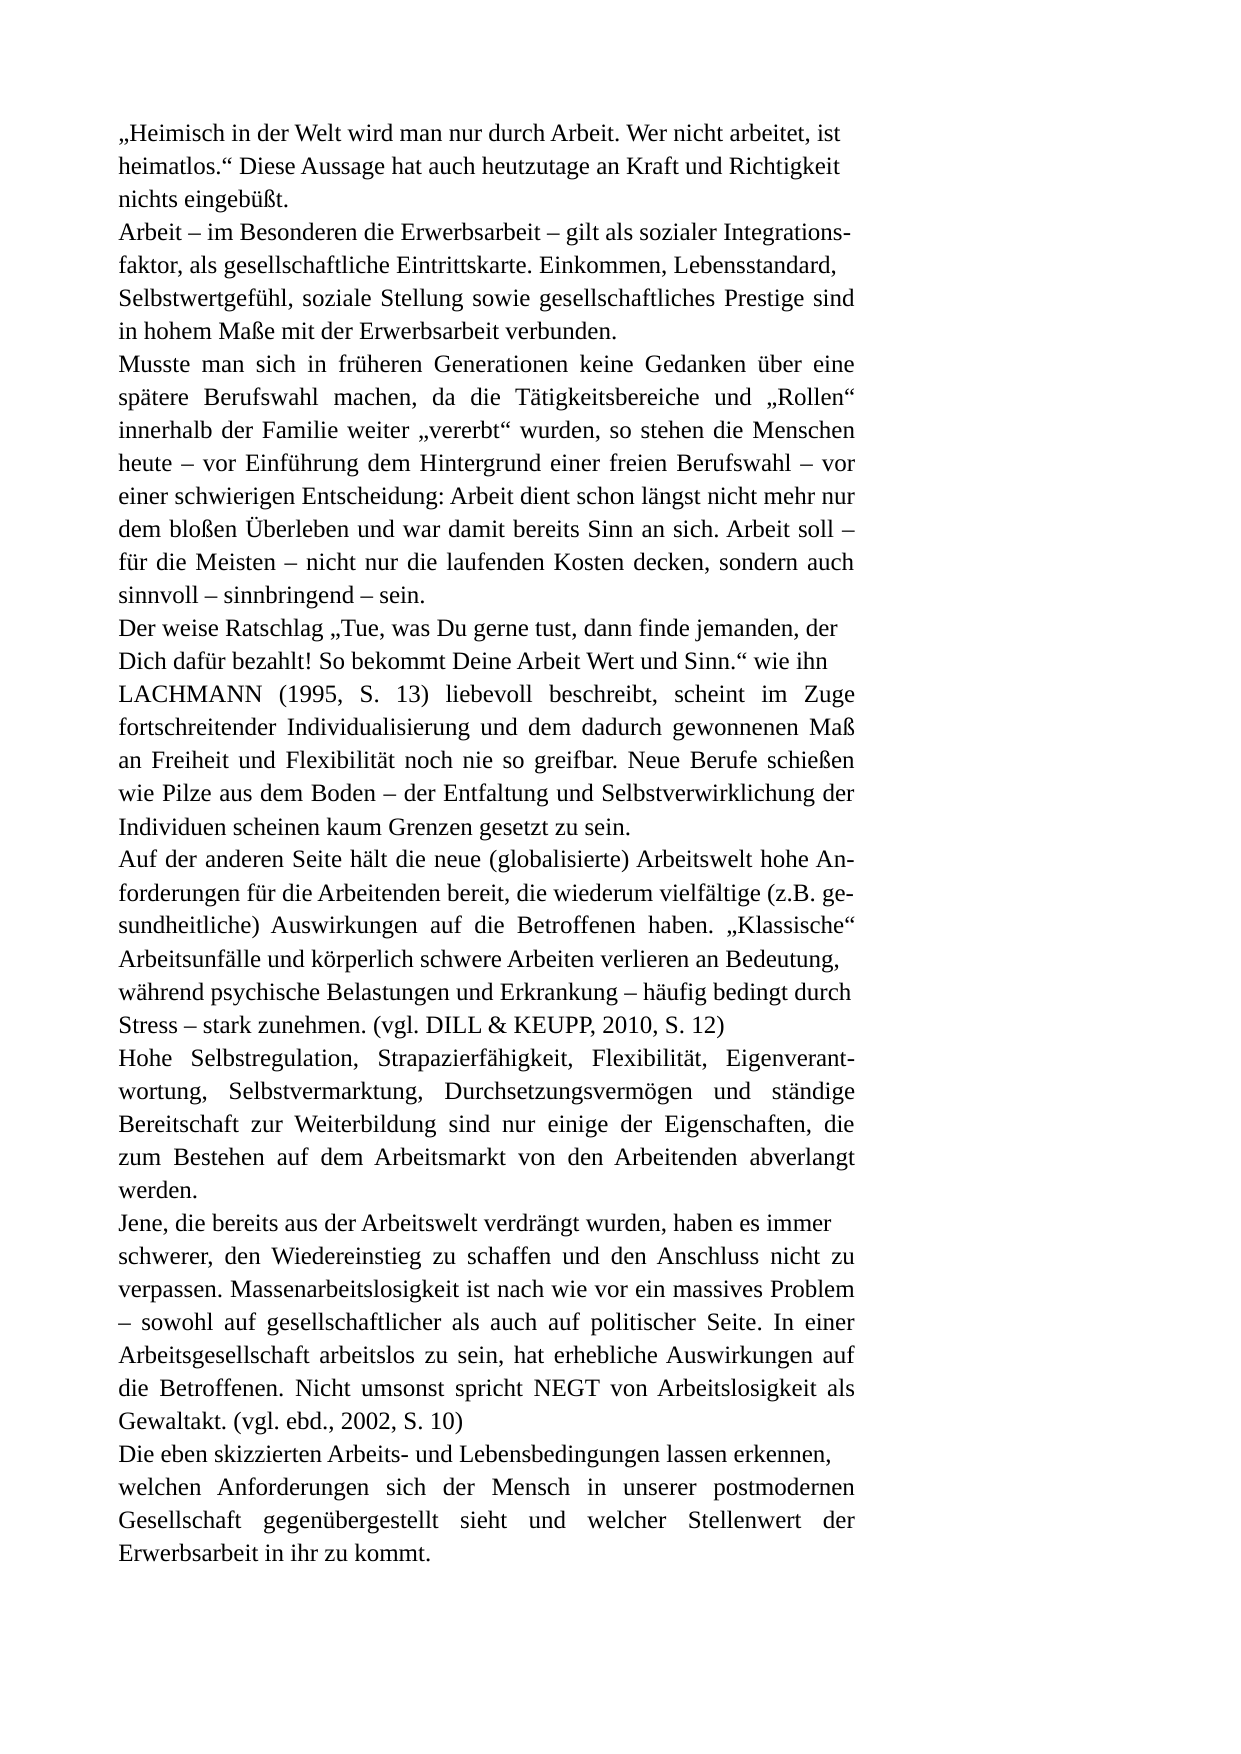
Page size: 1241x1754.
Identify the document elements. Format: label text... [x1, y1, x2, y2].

text „Heimisch in der Welt wird man nur durch Arbeit. Wer nicht arbeitet, ist [118, 118, 856, 147]
text Der weise Ratschlag „Tue, was Du gerne tust, dann finde jemanden, der [118, 613, 856, 642]
text LACHMANN (1995, S. 13) liebevoll beschreibt, scheint im Zuge fortschreitender Individualisierung und dem dadurch gewonnenen Maß an Freiheit und Flexibilität noch nie so greifbar. Neue Berufe schießen wie Pilze aus dem Boden – der Entfaltung und Selbstverwirklichung der Individuen scheinen kaum Grenzen gesetzt zu sein. [118, 679, 856, 840]
text Die eben skizzierten Arbeits- und Lebensbedingungen lassen erkennen, [118, 1439, 856, 1468]
text heimatlos.“ Diese Aussage hat auch heutzutage an Kraft und Richtigkeit [118, 151, 856, 180]
text Hohe Selbstregulation, Strapazierfähigkeit, Flexibilität, Eigenverant-wortung, Selbstvermarktung, Durchsetzungsvermögen und ständige Bereitschaft zur Weiterbildung sind nur einige der Eigenschaften, die zum Bestehen auf dem Arbeitsmarkt von den Arbeitenden abverlangt werden. [118, 1043, 856, 1203]
text Jene, die bereits aus der Arbeitswelt verdrängt wurden, haben es immer [118, 1208, 856, 1237]
text Arbeit – im Besonderen die Erwerbsarbeit – gilt als sozialer Integrations- [118, 217, 856, 246]
text nichts eingebüßt. [118, 184, 856, 213]
text welchen Anforderungen sich der Mensch in unserer postmodernen Gesellschaft gegenübergestellt sieht und welcher Stellenwert der Erwerbsarbeit in ihr zu kommt. [118, 1472, 856, 1567]
text Selbstwertgefühl, soziale Stellung sowie gesellschaftliches Prestige sind in hohem Maße mit der Erwerbsarbeit verbunden. [118, 283, 856, 345]
text Musste man sich in früheren Generationen keine Gedanken über eine spätere Berufswahl machen, da die Tätigkeitsbereiche und „Rollen“ innerhalb der Familie weiter „vererbt“ wurden, so stehen die Menschen heute – vor Einführung dem Hintergrund einer freien Berufswahl – vor einer schwierigen Entscheidung: Arbeit dient schon längst nicht mehr nur dem bloßen Überleben und war damit bereits Sinn an sich. Arbeit soll – für die Meisten – nicht nur die laufenden Kosten decken, sondern auch sinnvoll – sinnbringend – sein. [118, 349, 856, 609]
text faktor, als gesellschaftliche Eintrittskarte. Einkommen, Lebensstandard, [118, 250, 856, 279]
text Dich dafür bezahlt! So bekommt Deine Arbeit Wert und Sinn.“ wie ihn [118, 646, 856, 675]
text Stress – stark zunehmen. (vgl. DILL & KEUPP, 2010, S. 12) [118, 1010, 856, 1038]
text sundheitliche) Auswirkungen auf die Betroffenen haben. „Klassische“ Arbeitsunfälle und körperlich schwere Arbeiten verlieren an Bedeutung, [118, 911, 856, 972]
text während psychische Belastungen und Erkrankung – häufig bedingt durch [118, 977, 856, 1005]
text Auf der anderen Seite hält die neue (globalisierte) Arbeitswelt hohe An-forderungen für die Arbeitenden bereit, die wiederum vielfältige (z.B. ge- [118, 844, 856, 906]
text schwerer, den Wiedereinstieg zu schaffen und den Anschluss nicht zu verpassen. Massenarbeitslosigkeit ist nach wie vor ein massives Problem – sowohl auf gesellschaftlicher als auch auf politischer Seite. In einer Arbeitsgesellschaft arbeitslos zu sein, hat erhebliche Auswirkungen auf die Betroffenen. Nicht umsonst spricht NEGT von Arbeitslosigkeit als Gewaltakt. (vgl. ebd., 2002, S. 10) [118, 1241, 856, 1435]
